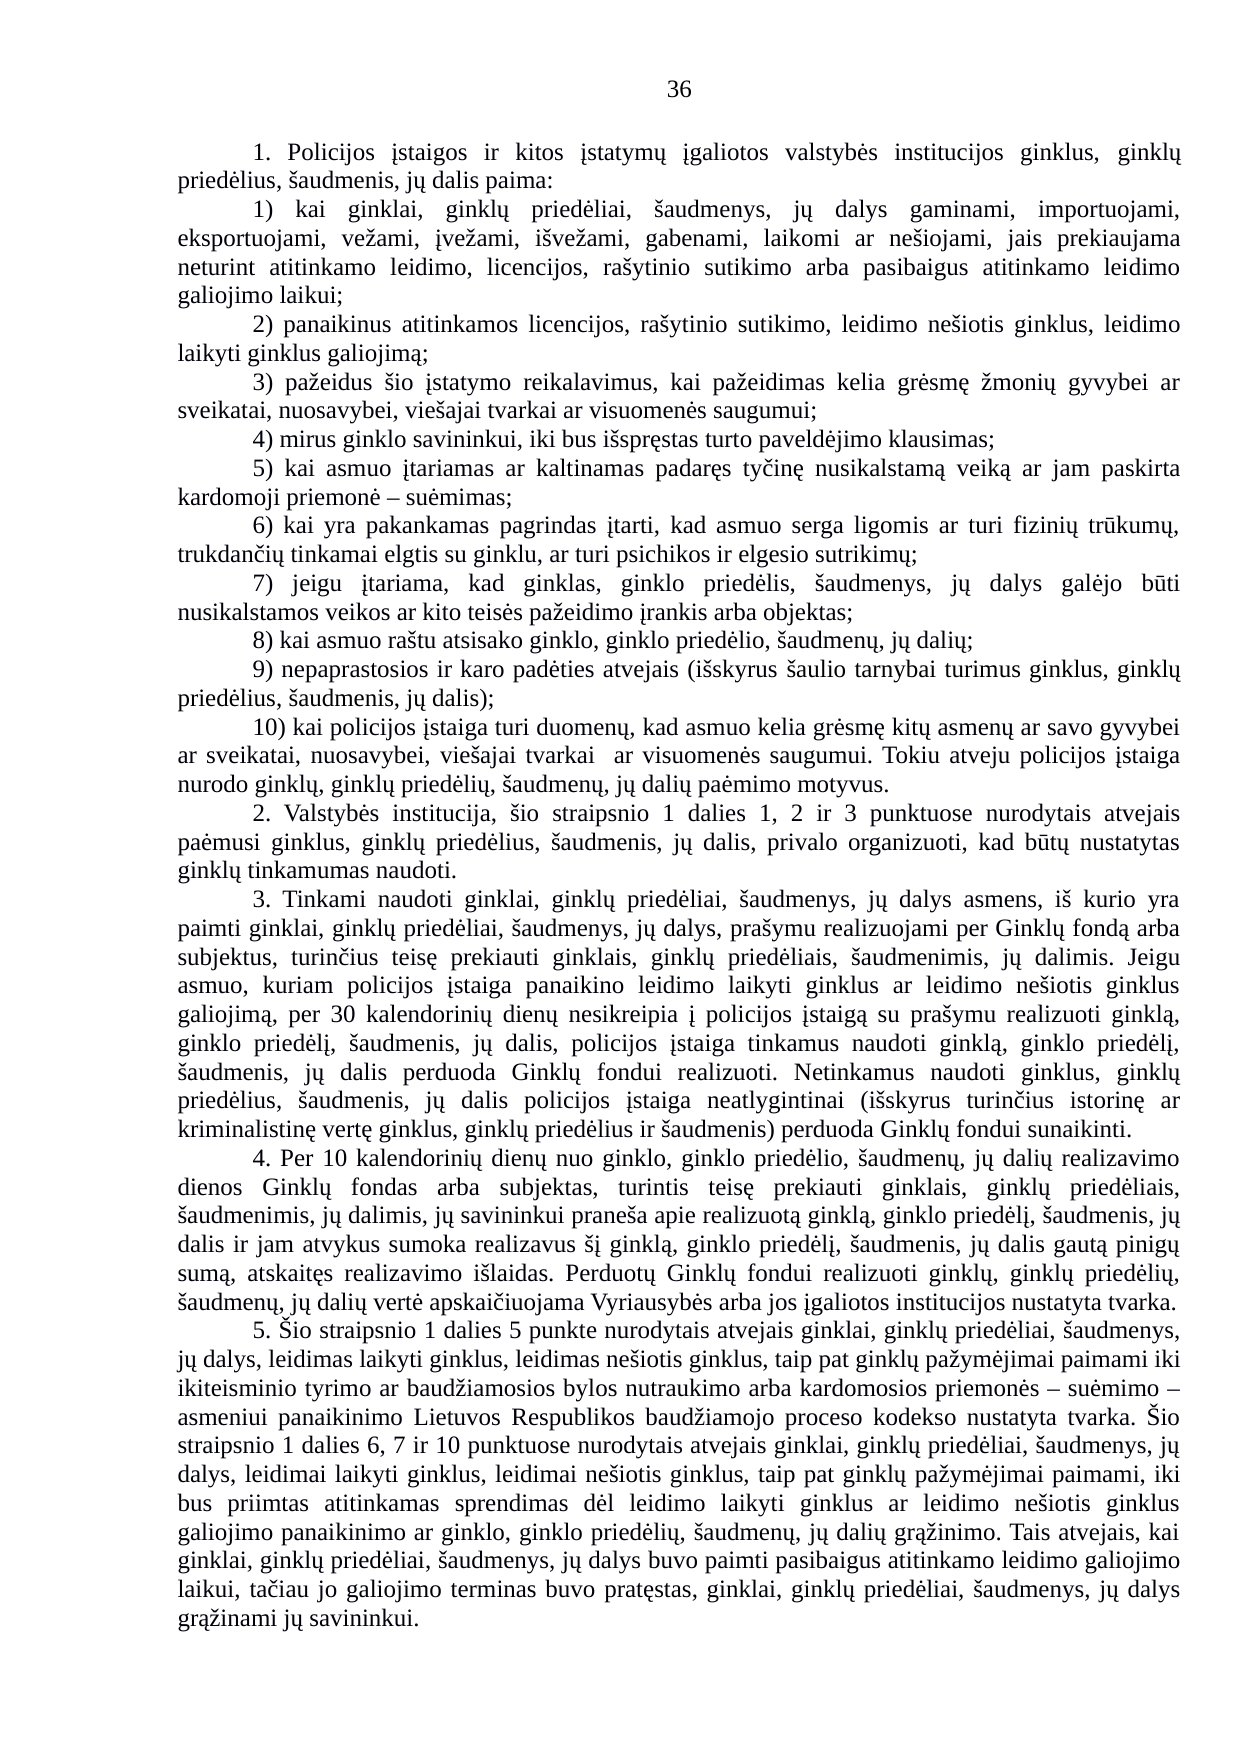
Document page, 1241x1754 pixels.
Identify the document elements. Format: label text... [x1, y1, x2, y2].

text 7) jeigu įtariama, kad ginklas, ginklo priedėlis, šaudmenys, jų dalys galėjo būti nusikalstamos veikos ar kito teisės pažeidimo įrankis arba objektas; [177, 568, 1181, 625]
text 3) pažeidus šio įstatymo reikalavimus, kai pažeidimas kelia grėsmę žmonių gyvybei ar sveikatai, nuosavybei, viešajai tvarkai ar visuomenės saugumui; [177, 367, 1181, 424]
text 8) kai asmuo raštu atsisako ginklo, ginklo priedėlio, šaudmenų, jų dalių; [177, 625, 1181, 654]
text 10) kai policijos įstaiga turi duomenų, kad asmuo kelia grėsmę kitų asmenų ar savo gyvybei ar sveikatai, nuosavybei, viešajai tvarkai ar visuomenės saugumui. Tokiu atveju policijos įstaiga nurodo ginklų, ginklų priedėlių, šaudmenų, jų dalių paėmimo motyvus. [177, 712, 1181, 798]
text 5) kai asmuo įtariamas ar kaltinamas padaręs tyčinę nusikalstamą veiką ar jam paskirta kardomoji priemonė – suėmimas; [177, 453, 1181, 510]
text 6) kai yra pakankamas pagrindas įtarti, kad asmuo serga ligomis ar turi fizinių trūkumų, trukdančių tinkamai elgtis su ginklu, ar turi psichikos ir elgesio sutrikimų; [177, 510, 1181, 568]
text 1. Policijos įstaigos ir kitos įstatymų įgaliotos valstybės institucijos ginklus, ginklų priedėlius, šaudmenis, jų dalis paima: [177, 137, 1181, 194]
text 5. Šio straipsnio 1 dalies 5 punkte nurodytais atvejais ginklai, ginklų priedėliai, šaudmenys, jų dalys, leidimas laikyti ginklus, leidimas nešiotis ginklus, taip pat ginklų pažymėjimai paimami iki ikiteisminio tyrimo ar baudžiamosios bylos nutraukimo arba kardomosios priemonės – suėmimo – asmeniui panaikinimo Lietuvos Respublikos baudžiamojo proceso kodekso nustatyta tvarka. Šio straipsnio 1 dalies 6, 7 ir 10 punktuose nurodytais atvejais ginklai, ginklų priedėliai, šaudmenys, jų dalys, leidimai laikyti ginklus, leidimai nešiotis ginklus, taip pat ginklų pažymėjimai paimami, iki bus priimtas atitinkamas sprendimas dėl leidimo laikyti ginklus ar leidimo nešiotis ginklus galiojimo panaikinimo ar ginklo, ginklo priedėlių, šaudmenų, jų dalių grąžinimo. Tais atvejais, kai ginklai, ginklų priedėliai, šaudmenys, jų dalys buvo paimti pasibaigus atitinkamo leidimo galiojimo laikui, tačiau jo galiojimo terminas buvo pratęstas, ginklai, ginklų priedėliai, šaudmenys, jų dalys grąžinami jų savininkui. [177, 1315, 1181, 1632]
text 4. Per 10 kalendorinių dienų nuo ginklo, ginklo priedėlio, šaudmenų, jų dalių realizavimo dienos Ginklų fondas arba subjektas, turintis teisę prekiauti ginklais, ginklų priedėliais, šaudmenimis, jų dalimis, jų savininkui praneša apie realizuotą ginklą, ginklo priedėlį, šaudmenis, jų dalis ir jam atvykus sumoka realizavus šį ginklą, ginklo priedėlį, šaudmenis, jų dalis gautą pinigų sumą, atskaitęs realizavimo išlaidas. Perduotų Ginklų fondui realizuoti ginklų, ginklų priedėlių, šaudmenų, jų dalių vertė apskaičiuojama Vyriausybės arba jos įgaliotos institucijos nustatyta tvarka. [177, 1143, 1181, 1315]
text 4) mirus ginklo savininkui, iki bus išspręstas turto paveldėjimo klausimas; [177, 424, 1181, 453]
text 2. Valstybės institucija, šio straipsnio 1 dalies 1, 2 ir 3 punktuose nurodytais atvejais paėmusi ginklus, ginklų priedėlius, šaudmenis, jų dalis, privalo organizuoti, kad būtų nustatytas ginklų tinkamumas naudoti. [177, 798, 1181, 884]
text 3. Tinkami naudoti ginklai, ginklų priedėliai, šaudmenys, jų dalys asmens, iš kurio yra paimti ginklai, ginklų priedėliai, šaudmenys, jų dalys, prašymu realizuojami per Ginklų fondą arba subjektus, turinčius teisę prekiauti ginklais, ginklų priedėliais, šaudmenimis, jų dalimis. Jeigu asmuo, kuriam policijos įstaiga panaikino leidimo laikyti ginklus ar leidimo nešiotis ginklus galiojimą, per 30 kalendorinių dienų nesikreipia į policijos įstaigą su prašymu realizuoti ginklą, ginklo priedėlį, šaudmenis, jų dalis, policijos įstaiga tinkamus naudoti ginklą, ginklo priedėlį, šaudmenis, jų dalis perduoda Ginklų fondui realizuoti. Netinkamus naudoti ginklus, ginklų priedėlius, šaudmenis, jų dalis policijos įstaiga neatlygintinai (išskyrus turinčius istorinę ar kriminalistinę vertę ginklus, ginklų priedėlius ir šaudmenis) perduoda Ginklų fondui sunaikinti. [177, 884, 1181, 1143]
text 9) nepaprastosios ir karo padėties atvejais (išskyrus šaulio tarnybai turimus ginklus, ginklų priedėlius, šaudmenis, jų dalis); [177, 654, 1181, 712]
text 2) panaikinus atitinkamos licencijos, rašytinio sutikimo, leidimo nešiotis ginklus, leidimo laikyti ginklus galiojimą; [177, 309, 1181, 367]
text 1) kai ginklai, ginklų priedėliai, šaudmenys, jų dalys gaminami, importuojami, eksportuojami, vežami, įvežami, išvežami, gabenami, laikomi ar nešiojami, jais prekiaujama neturint atitinkamo leidimo, licencijos, rašytinio sutikimo arba pasibaigus atitinkamo leidimo galiojimo laikui; [177, 194, 1181, 309]
